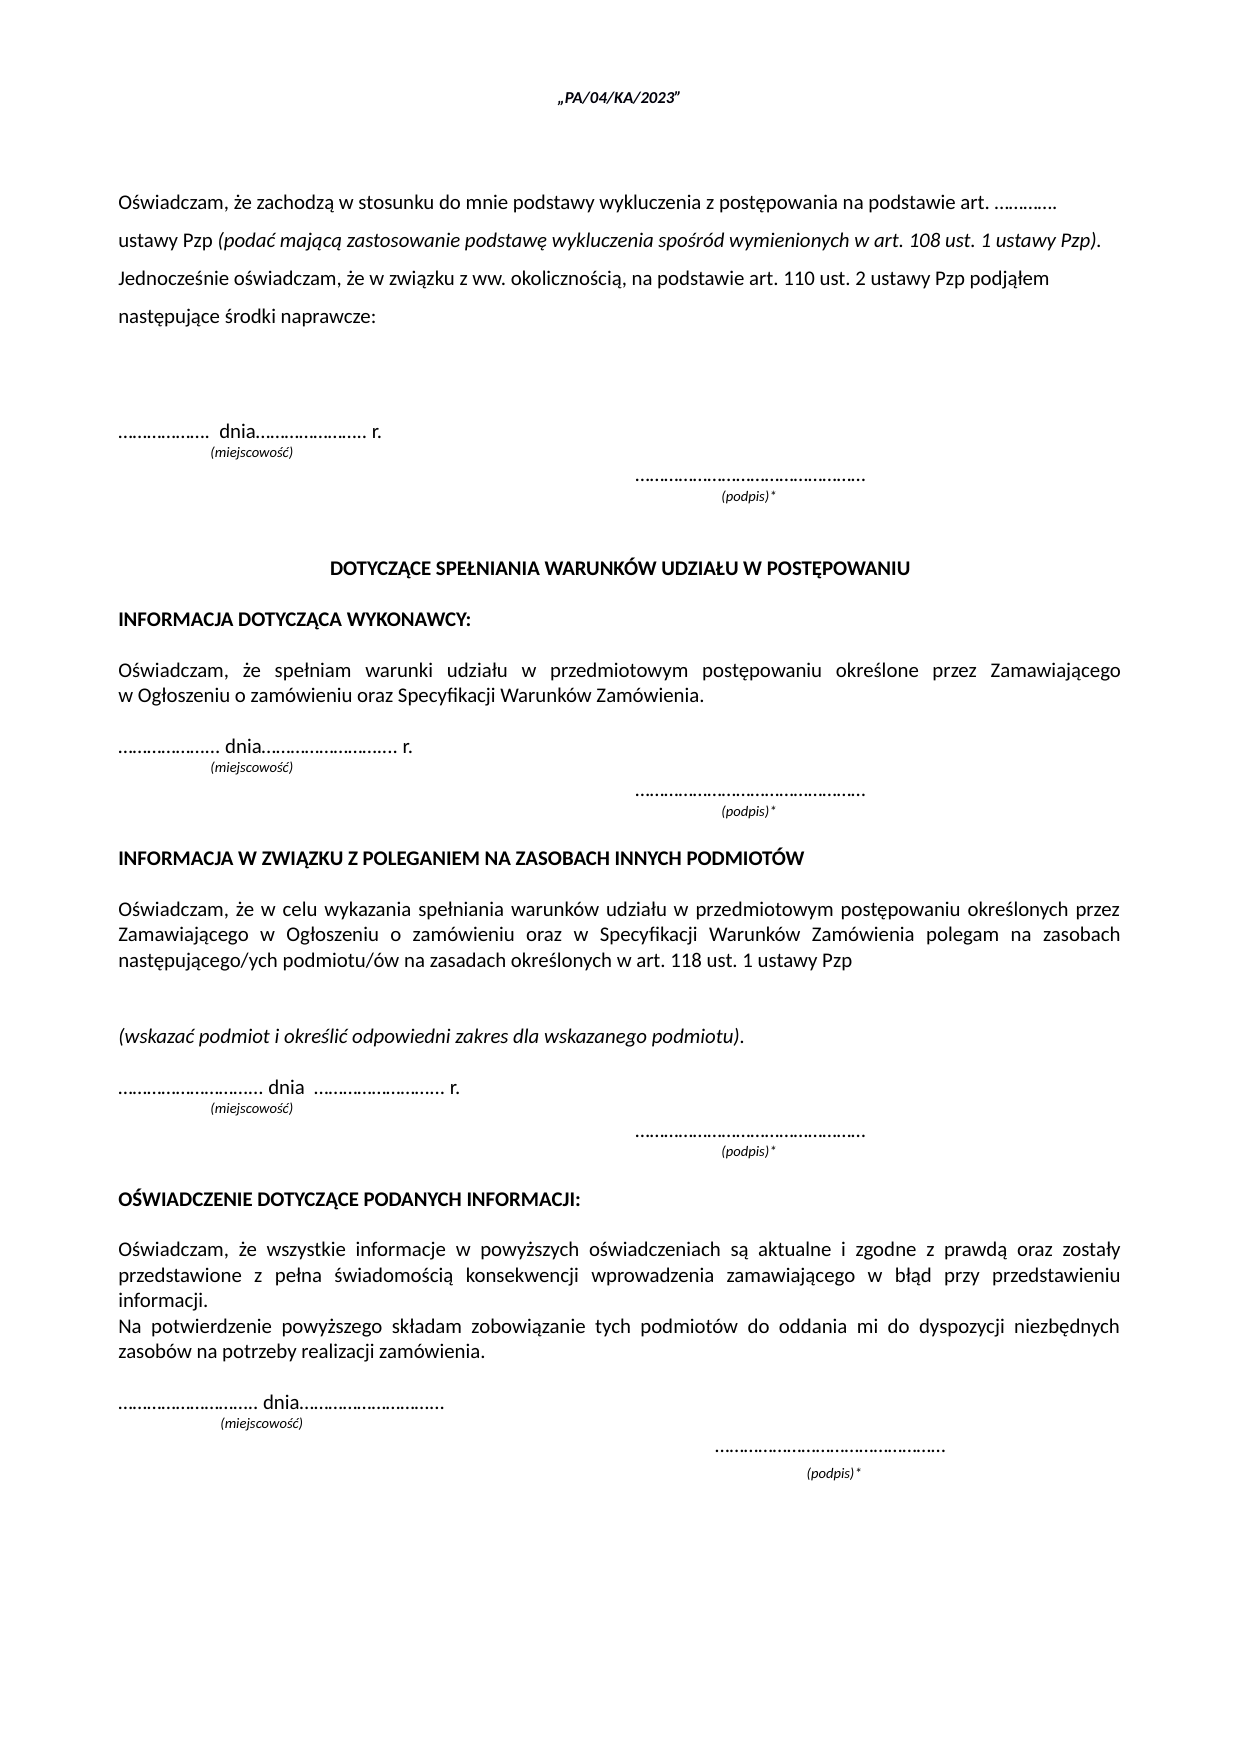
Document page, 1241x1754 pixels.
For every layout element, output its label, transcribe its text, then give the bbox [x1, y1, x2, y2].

text (podpis)* [708, 1143, 1122, 1160]
text Oświadczam, że zachodzą w stosunku do mnie podstawy wykluczenia z postępowania na podstawie art. …………. ustawy Pzp (podać mającą zastosowanie podstawę wykluczenia spośród wymienionych w art. 108 ust. 1 ustawy Pzp). Jednocześnie oświadczam, że w związku z ww. okolicznością, na podstawie art. 110 ust. 2 ustawy Pzp podjąłem następujące środki naprawcze: [118, 189, 1122, 329]
text ……………………….. dnia………………………... [118, 1389, 1122, 1414]
text ………………………………………… [118, 1432, 1122, 1458]
text ………………………………………… [118, 461, 1122, 487]
text (miejscowość) [118, 759, 1122, 777]
text (miejscowość) [118, 1414, 1122, 1432]
text Oświadczam, że wszystkie informacje w powyższych oświadczeniach są aktualne i zgodne z prawdą oraz zostały przedstawione z pełna świadomością konsekwencji wprowadzenia zamawiającego w błąd przy przedstawieniu informacji. [118, 1237, 1122, 1313]
text ………………………………………… [118, 1117, 1122, 1143]
text Oświadczam, że w celu wykazania spełniania warunków udziału w przedmiotowym postępowaniu określonych przez Zamawiającego w Ogłoszeniu o zamówieniu oraz w Specyfikacji Warunków Zamówienia polegam na zasobach następującego/ych podmiotu/ów na zasadach określonych w art. 118 ust. 1 ustawy Pzp [118, 896, 1122, 972]
text DOTYCZĄCE SPEŁNIANIA WARUNKÓW UDZIAŁU W POSTĘPOWANIU [118, 555, 1122, 581]
text INFORMACJA DOTYCZĄCA WYKONAWCY: [118, 606, 1122, 632]
text INFORMACJA W ZWIĄZKU Z POLEGANIEM NA ZASOBACH INNYCH PODMIOTÓW [118, 845, 1122, 871]
text (wskazać podmiot i określić odpowiedni zakres dla wskazanego podmiotu). [118, 1023, 1122, 1048]
text (miejscowość) [118, 443, 1122, 461]
text (podpis)* [708, 487, 1122, 504]
text (miejscowość) [118, 1099, 1122, 1117]
text Oświadczam, że spełniam warunki udziału w przedmiotowym postępowaniu określone przez Zamawiającego w Ogłoszeniu o zamówieniu oraz Specyfikacji Warunków Zamówienia. [118, 657, 1122, 708]
text ………………... dnia…………………….... r. [118, 733, 1122, 759]
text (podpis)* [708, 802, 1122, 820]
text (podpis)* [118, 1458, 1122, 1483]
text Na potwierdzenie powyższego składam zobowiązanie tych podmiotów do oddania mi do dyspozycji niezbędnych zasobów na potrzeby realizacji zamówienia. [118, 1313, 1122, 1364]
text OŚWIADCZENIE DOTYCZĄCE PODANYCH INFORMACJI: [118, 1186, 1122, 1211]
text ………………………... dnia ……………………... r. [118, 1074, 1122, 1099]
text ………………. dnia………………….. r. [118, 418, 1122, 443]
text ………………………………………… [118, 777, 1122, 802]
